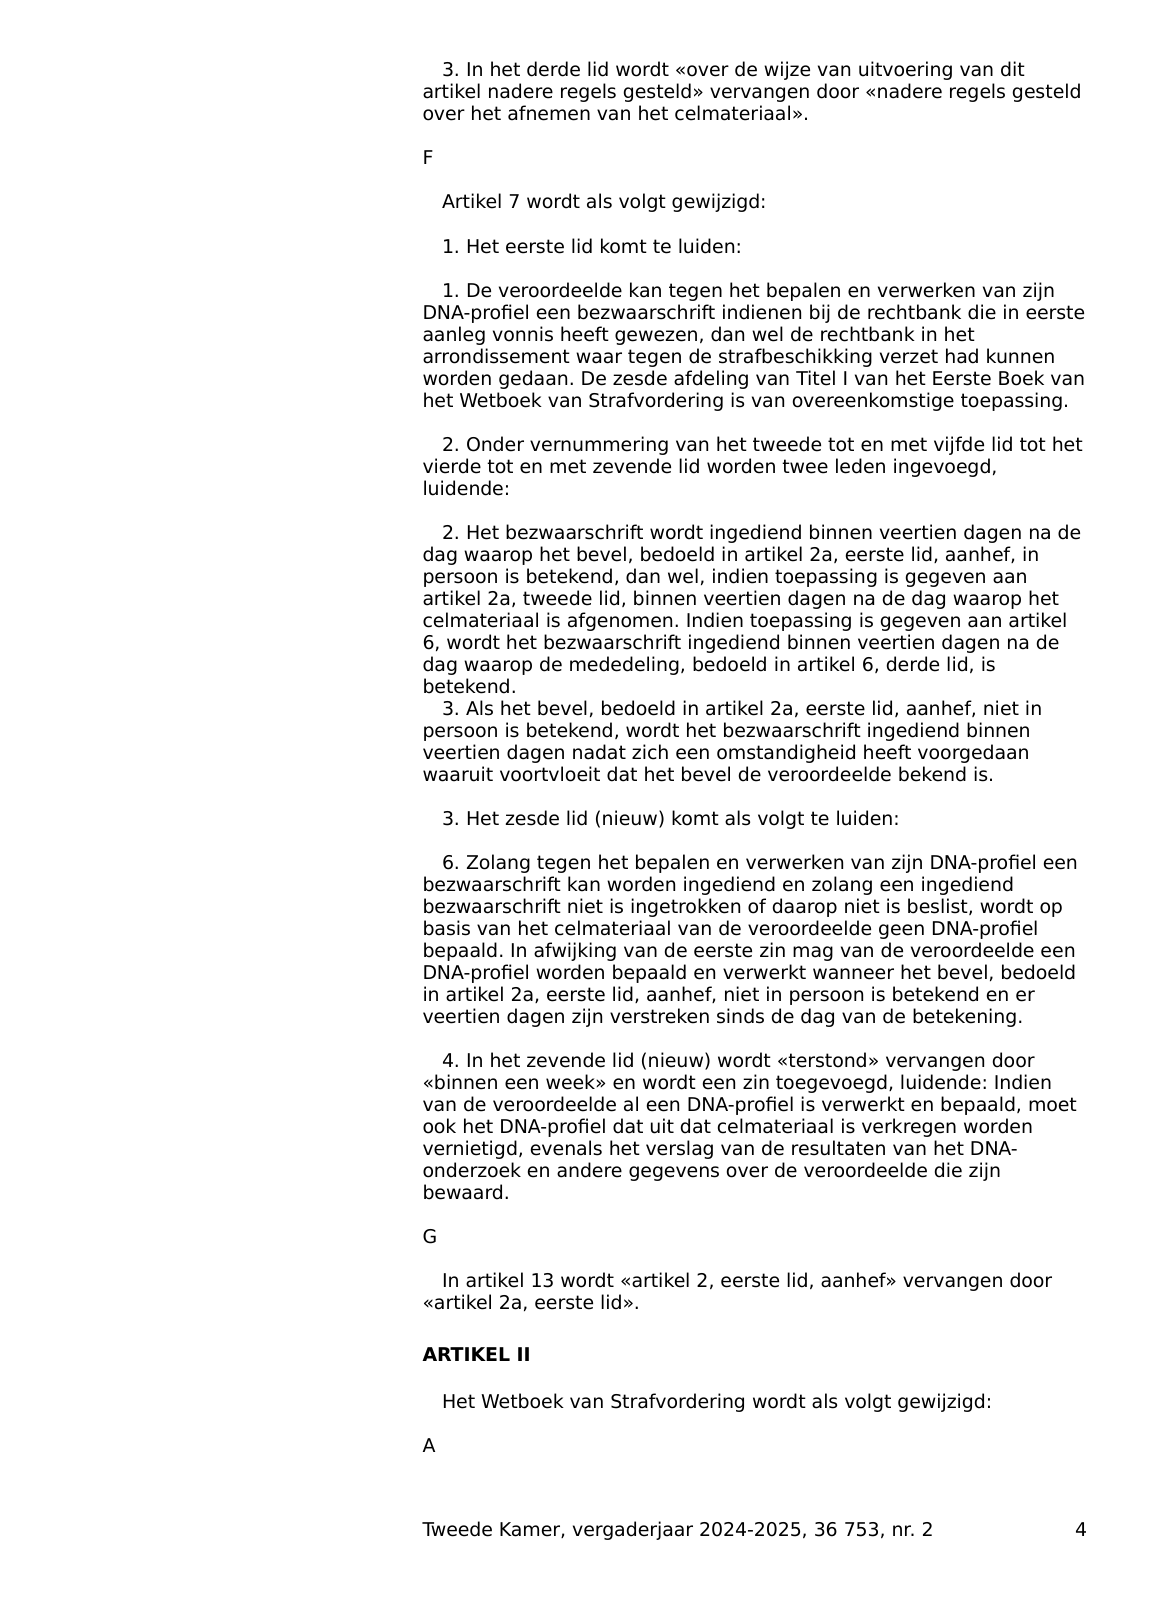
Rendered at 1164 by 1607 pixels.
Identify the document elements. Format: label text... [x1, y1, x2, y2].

text Artikel 7 wordt als volgt gewijzigd: [422, 191, 1087, 213]
text 1. Het eerste lid komt te luiden: [422, 236, 1087, 257]
text 2. Onder vernummering van het tweede tot en met vijfde lid tot het vierde tot en met zevende lid worden twee leden ingevoegd, luidende: [422, 434, 1087, 500]
text 2. Het bezwaarschrift wordt ingediend binnen veertien dagen na de dag waarop het bevel, bedoeld in artikel 2a, eerste lid, aanhef, in persoon is betekend, dan wel, indien toepassing is gegeven aan artikel 2a, tweede lid, binnen veertien dagen na de dag waarop het celmateriaal is afgenomen. Indien toepassing is gegeven aan artikel 6, wordt het bezwaarschrift ingediend binnen veertien dagen na de dag waarop de mededeling, bedoeld in artikel 6, derde lid, is betekend. [422, 522, 1087, 698]
text 1. De veroordeelde kan tegen het bepalen en verwerken van zijn DNA-profiel een bezwaarschrift indienen bij de rechtbank die in eerste aanleg vonnis heeft gewezen, dan wel de rechtbank in het arrondissement waar tegen de strafbeschikking verzet had kunnen worden gedaan. De zesde afdeling van Titel I van het Eerste Boek van het Wetboek van Strafvordering is van overeenkomstige toepassing. [422, 280, 1087, 412]
text 3. Het zesde lid (nieuw) komt als volgt te luiden: [422, 808, 1087, 830]
text 3. Als het bevel, bedoeld in artikel 2a, eerste lid, aanhef, niet in persoon is betekend, wordt het bezwaarschrift ingediend binnen veertien dagen nadat zich een omstandigheid heeft voorgedaan waaruit voortvloeit dat het bevel de veroordeelde bekend is. [422, 698, 1087, 786]
text 4. In het zevende lid (nieuw) wordt «terstond» vervangen door «binnen een week» en wordt een zin toegevoegd, luidende: Indien van de veroordeelde al een DNA-profiel is verwerkt en bepaald, moet ook het DNA-profiel dat uit dat celmateriaal is verkregen worden vernietigd, evenals het verslag van de resultaten van het DNA-onderzoek en andere gegevens over de veroordeelde die zijn bewaard. [422, 1050, 1087, 1204]
text G [422, 1226, 1087, 1248]
text In artikel 13 wordt «artikel 2, eerste lid, aanhef» vervangen door «artikel 2a, eerste lid». [422, 1270, 1087, 1314]
text A [422, 1435, 1087, 1457]
subtitle ARTIKEL II [422, 1344, 1087, 1366]
text F [422, 147, 1087, 169]
text Het Wetboek van Strafvordering wordt als volgt gewijzigd: [422, 1391, 1087, 1413]
text 6. Zolang tegen het bepalen en verwerken van zijn DNA-profiel een bezwaarschrift kan worden ingediend en zolang een ingediend bezwaarschrift niet is ingetrokken of daarop niet is beslist, wordt op basis van het celmateriaal van de veroordeelde geen DNA-profiel bepaald. In afwijking van de eerste zin mag van de veroordeelde een DNA-profiel worden bepaald en verwerkt wanneer het bevel, bedoeld in artikel 2a, eerste lid, aanhef, niet in persoon is betekend en er veertien dagen zijn verstreken sinds de dag van de betekening. [422, 852, 1087, 1028]
text 3. In het derde lid wordt «over de wijze van uitvoering van dit artikel nadere regels gesteld» vervangen door «nadere regels gesteld over het afnemen van het celmateriaal». [422, 59, 1087, 125]
